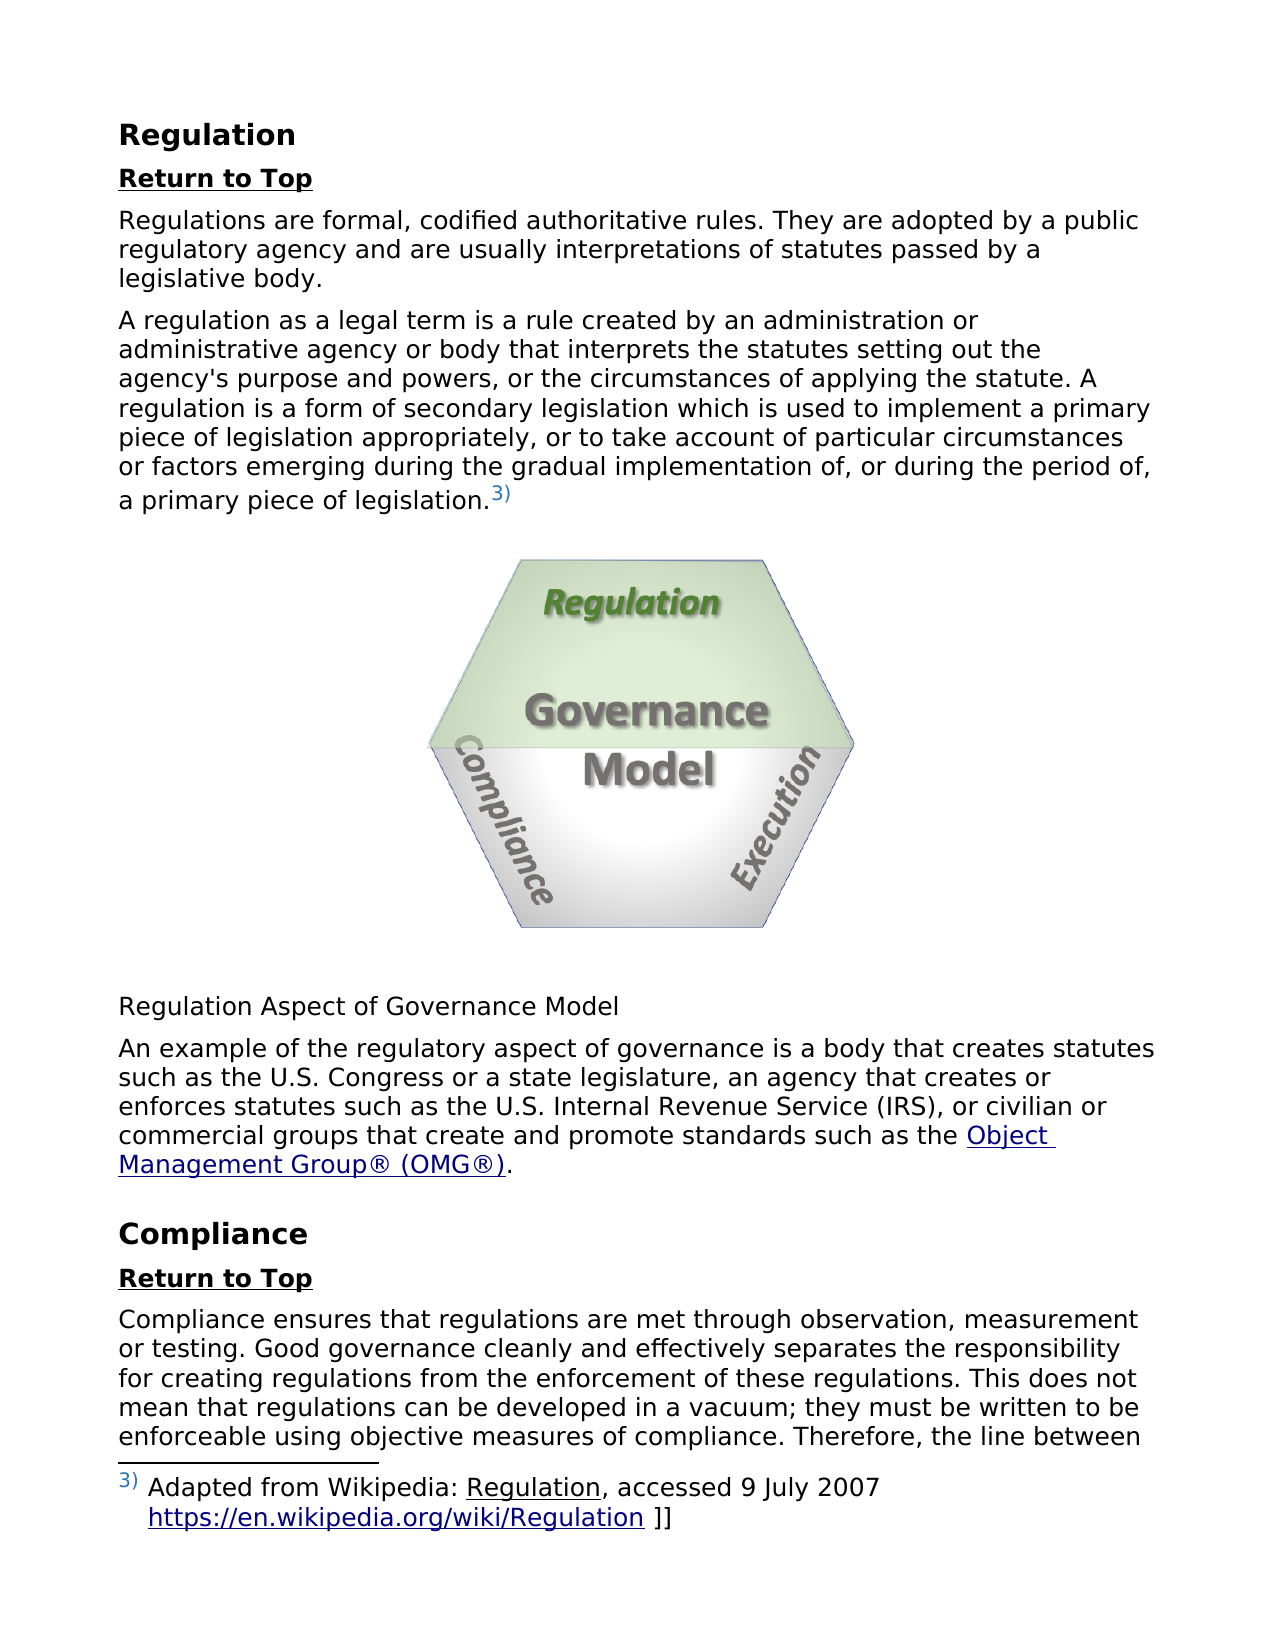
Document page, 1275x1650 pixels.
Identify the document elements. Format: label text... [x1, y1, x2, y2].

text Return to Top [118, 1264, 1157, 1293]
text Regulations are formal, codified authoritative rules. They are adopted by a public regulatory agency and are usually interpretations of statutes passed by a legislative body. [118, 206, 1157, 294]
subtitle Regulation [118, 118, 1157, 152]
text Regulation Aspect of Governance Model [118, 992, 1157, 1021]
text An example of the regulatory aspect of governance is a body that creates statutes such as the U.S. Congress or a state legislature, an agency that creates or enforces statutes such as the U.S. Internal Revenue Service (IRS), or civilian or commercial groups that create and promote standards such as the Object Management Group® (OMG®). [118, 1034, 1157, 1180]
text Compliance ensures that regulations are met through observation, measurement or testing. Good governance cleanly and effectively separates the responsibility for creating regulations from the enforcement of these regulations. This does not mean that regulations can be developed in a vacuum; they must be written to be enforceable using objective measures of compliance. Therefore, the line between [118, 1305, 1157, 1451]
text Return to Top [118, 164, 1157, 194]
text Adapted from Wikipedia: Regulation, accessed 9 July 2007 https://en.wikipedia.org/wiki/Regulation ]] [118, 1469, 1157, 1532]
subtitle Compliance [118, 1217, 1157, 1251]
text A regulation as a legal term is a rule created by an administration or administrative agency or body that interprets the statutes setting out the agency's purpose and powers, or the circumstances of applying the statute. A regulation is a form of secondary legislation which is used to implement a primary piece of legislation appropriately, or to take account of particular circumstances or factors emerging during the gradual implementation of, or during the period of, a primary piece of legislation. [118, 306, 1157, 515]
picture [403, 527, 872, 951]
